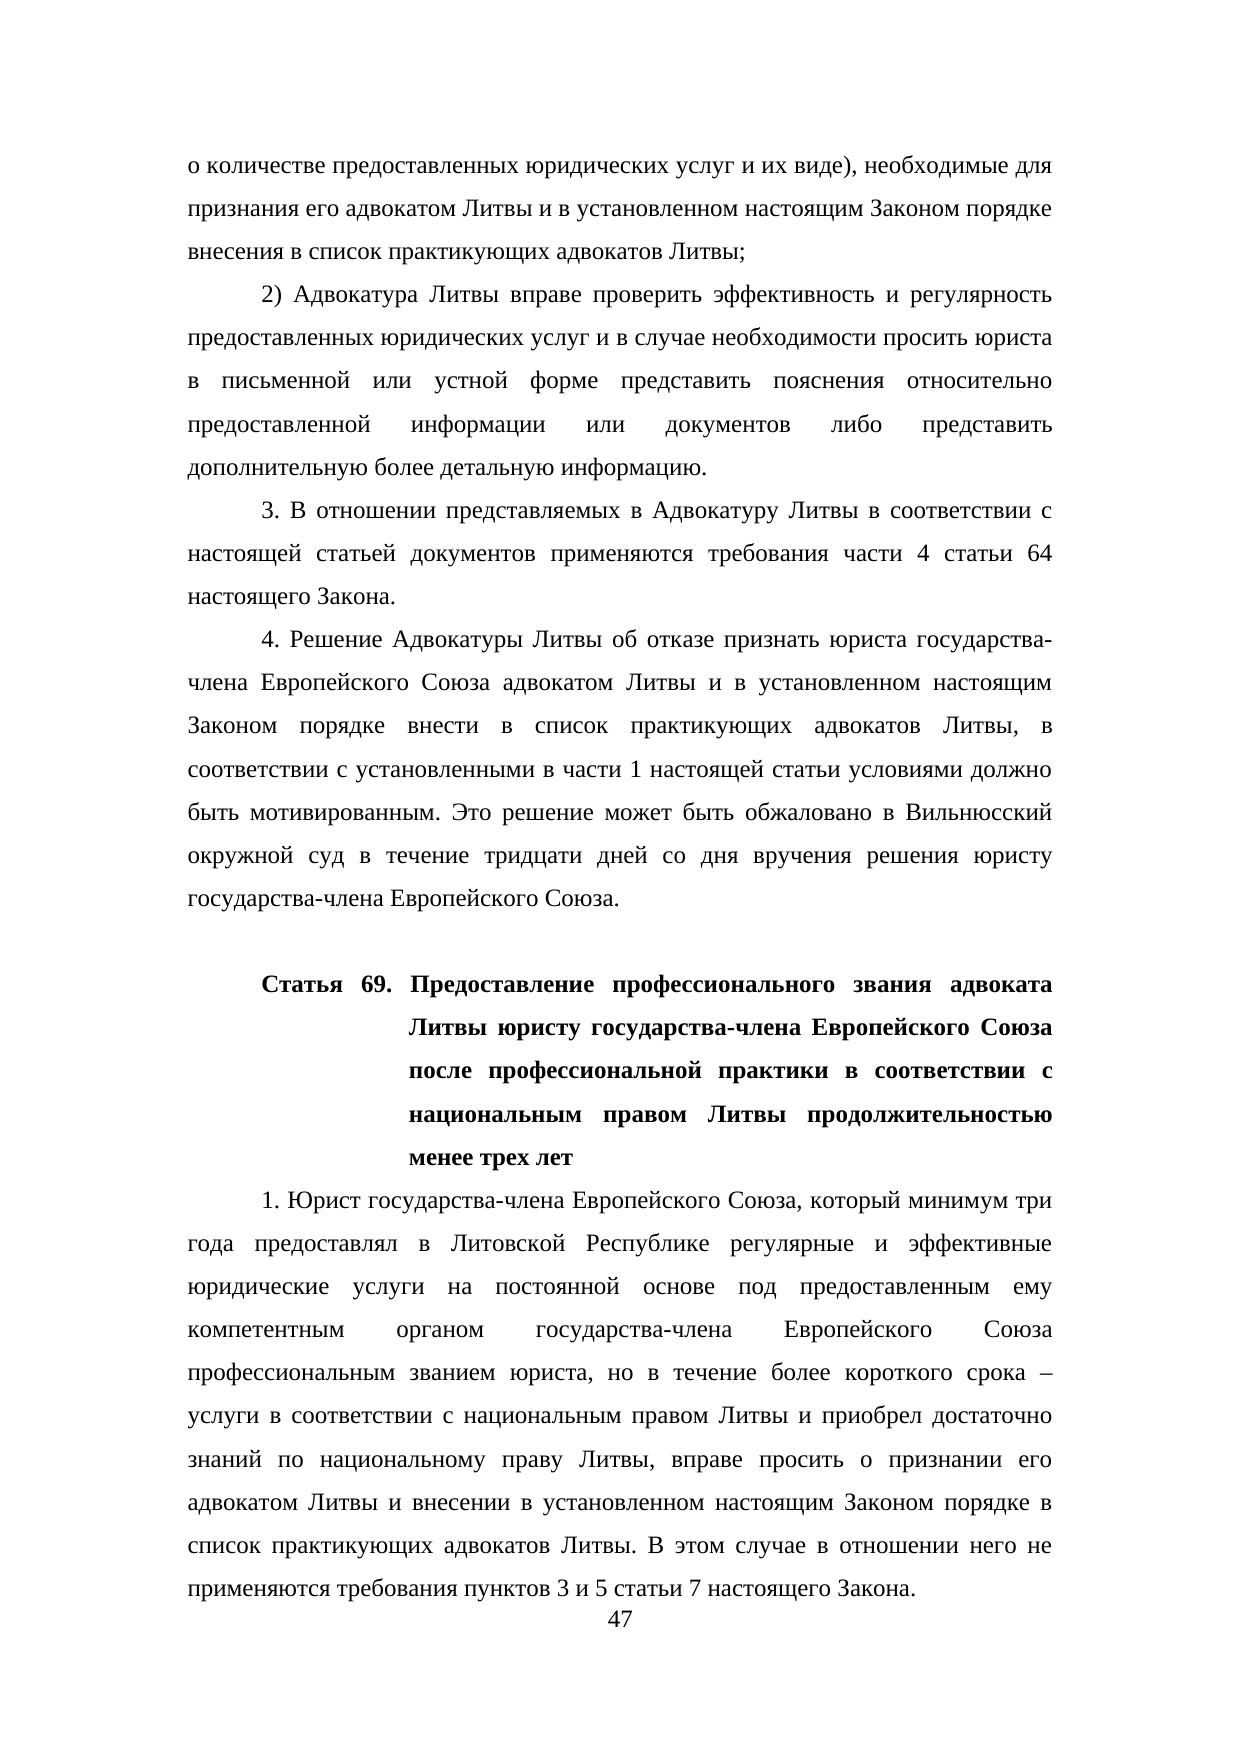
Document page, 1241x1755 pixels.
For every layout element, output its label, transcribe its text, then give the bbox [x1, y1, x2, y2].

text 2) Адвокатура Литвы вправе проверить эффективность и регулярность предоставленных юридических услуг и в случае необходимости просить юриста в письменной или устной форме представить пояснения относительно предоставленной информации или документов либо представить дополнительную более детальную информацию. [187, 279, 1053, 481]
text 1. Юрист государства-члена Европейского Союза, который минимум три года предоставлял в Литовской Республике регулярные и эффективные юридические услуги на постоянной основе под предоставленным ему компетентным органом государства-члена Европейского Союза профессиональным званием юриста, но в течение более короткого срока – услуги в соответствии с национальным правом Литвы и приобрел достаточно знаний по национальному праву Литвы, вправе просить о признании его адвокатом Литвы и внесении в установленном настоящим Законом порядке в список практикующих адвокатов Литвы. В этом случае в отношении него не применяются требования пунктов 3 и 5 статьи 7 настоящего Закона. [187, 1185, 1053, 1602]
text Статья 69. Предоставление профессионального звания адвоката Литвы юристу государства-члена Европейского Союза после профессиональной практики в соответствии с национальным правом Литвы продолжительностью менее трех лет [261, 969, 1053, 1171]
text о количестве предоставленных юридических услуг и их виде), необходимые для признания его адвокатом Литвы и в установленном настоящим Законом порядке внесения в список практикующих адвокатов Литвы; [187, 150, 1053, 265]
text 3. В отношении представляемых в Адвокатуру Литвы в соответствии с настоящей статьей документов применяются требования части 4 статьи 64 настоящего Закона. [187, 495, 1053, 610]
text 4. Решение Адвокатуры Литвы об отказе признать юриста государства-члена Европейского Союза адвокатом Литвы и в установленном настоящим Законом порядке внести в список практикующих адвокатов Литвы, в соответствии с установленными в части 1 настоящей статьи условиями должно быть мотивированным. Это решение может быть обжаловано в Вильнюсский окружной суд в течение тридцати дней со дня вручения решения юристу государства-члена Европейского Союза. [187, 624, 1053, 912]
